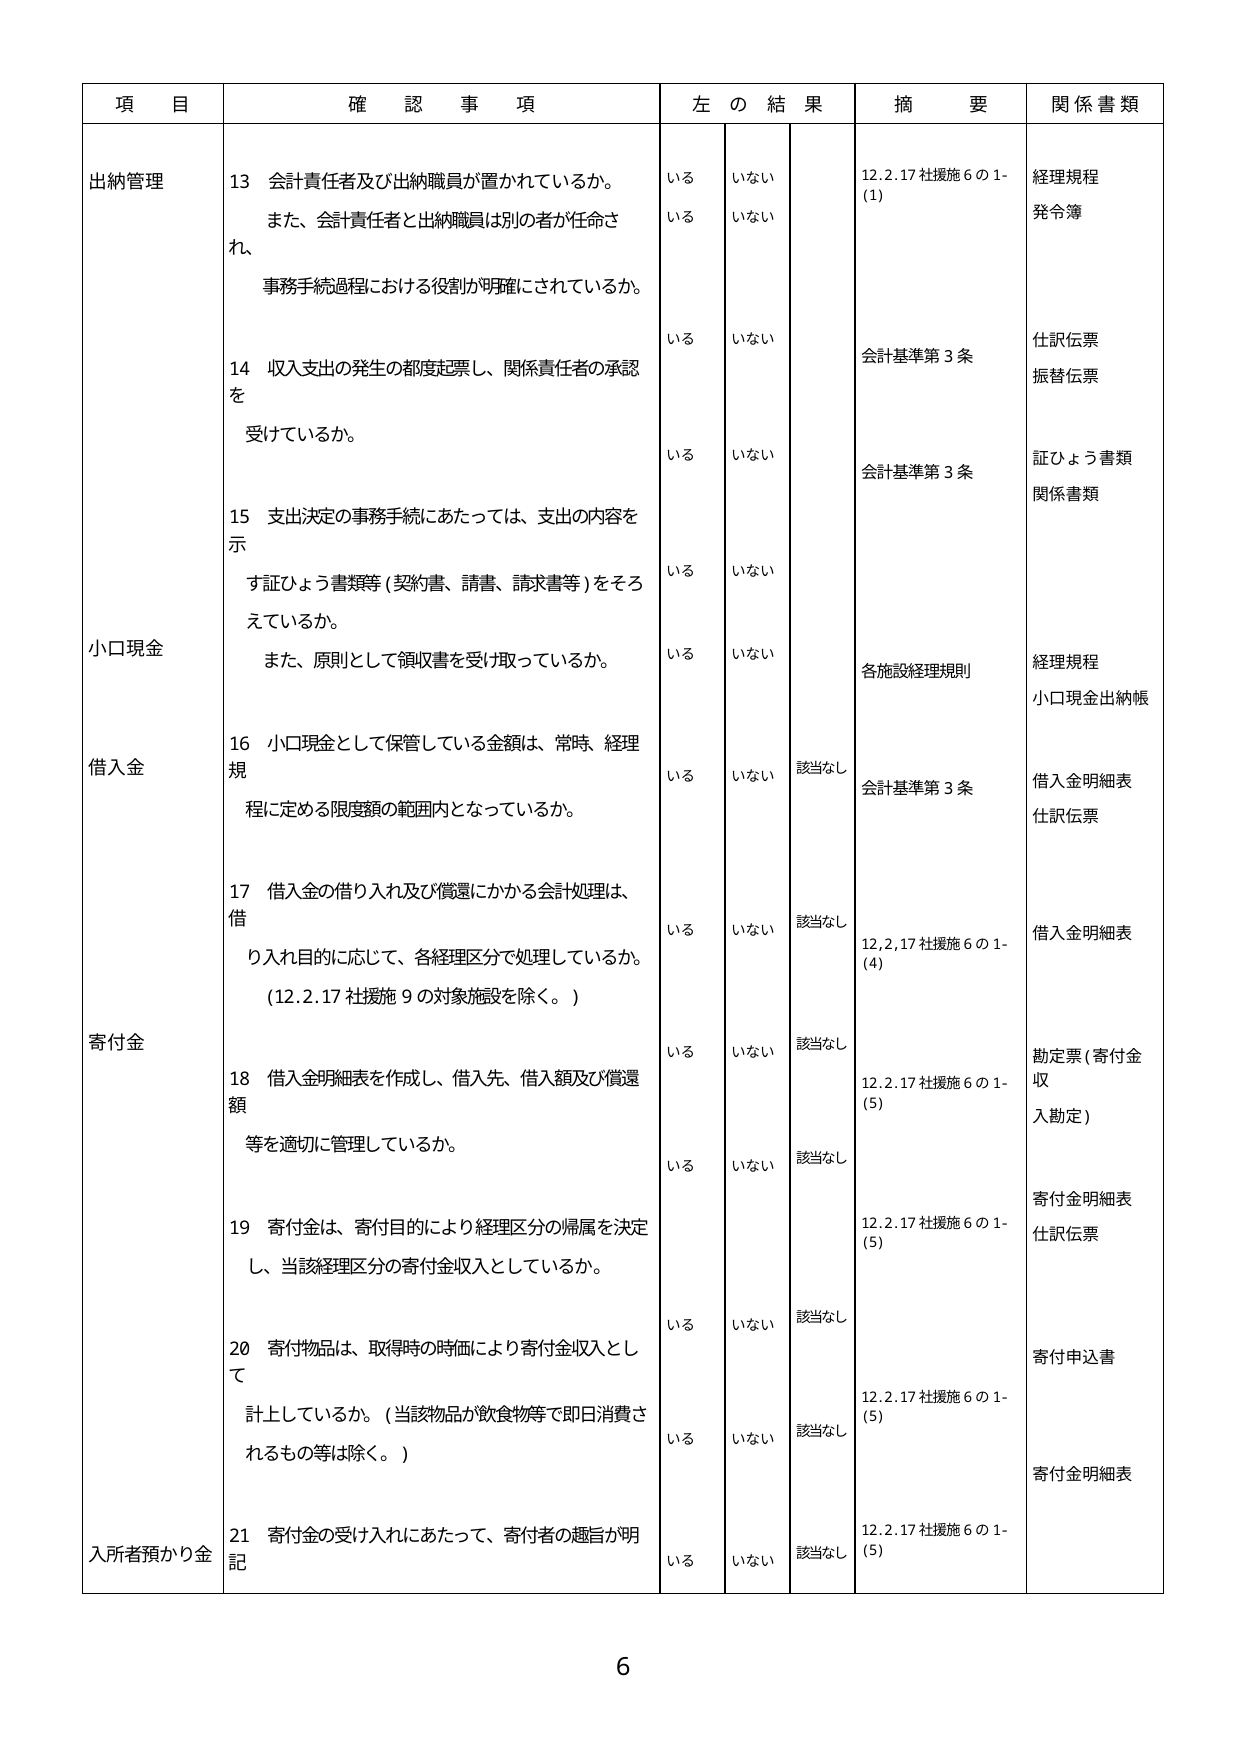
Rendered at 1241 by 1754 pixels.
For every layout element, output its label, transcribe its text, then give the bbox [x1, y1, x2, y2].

table_cell 13 会計責任者及び出納職員が置かれているか。 また、会計責任者と出納職員は別の者が任命され、 事務手続過程における役割が明確にされているか。 14 収入支出の発生の都度起票し、関係責任者の承認を 受けているか。 15 支出決定の事務手続にあたっては、支出の内容を示 す証ひょう書類等(契約書、請書、請求書等)をそろ えているか。 また、原則として領収書を受け取っているか。 16 小口現金として保管している金額は、常時、経理規 程に定める限度額の範囲内となっているか。 17 借入金の借り入れ及び償還にかかる会計処理は、借 り入れ目的に応じて、各経理区分で処理しているか。 (12.2.17社援施9の対象施設を除く。) 18 借入金明細表を作成し、借入先、借入額及び償還額 等を適切に管理しているか。 19 寄付金は、寄付目的により経理区分の帰属を決定 し、当該経理区分の寄付金収入としているか。 20 寄付物品は、取得時の時価により寄付金収入として 計上しているか。(当該物品が飲食物等で即日消費さ れるもの等は除く。) 21 寄付金の受け入れにあたって、寄付者の趣旨が明記 [224, 124, 659, 1593]
table_header 関係書類 [1027, 84, 1163, 122]
table_header 確 認 事 項 [224, 84, 659, 122]
table_header 摘 要 [856, 84, 1026, 122]
table_header 項 目 [83, 84, 223, 122]
table_cell いる いる いる いる いる いる いる いる いる いる いる いる いる [661, 124, 724, 1593]
table_cell 出納管理 小口現金 借入金 寄付金 入所者預かり金 [83, 124, 223, 1593]
table_cell 経理規程 発令簿 仕訳伝票 振替伝票 証ひょう書類 関係書類 経理規程 小口現金出納帳 借入金明細表 仕訳伝票 借入金明細表 勘定票(寄付金収 入勘定) 寄付金明細表 仕訳伝票 寄付申込書 寄付金明細表 [1027, 124, 1163, 1593]
table_cell 該当なし 該当なし 該当なし 該当なし 該当なし 該当なし 該当なし [791, 124, 854, 1593]
table_cell 12.2.17社援施6の1-(1) 会計基準第3条 会計基準第3条 各施設経理規則 会計基準第3条 12,2,17社援施6の1-(4) 12.2.17社援施6の1-(5) 12.2.17社援施6の1-(5) 12.2.17社援施6の1-(5) 12.2.17社援施6の1-(5) [856, 124, 1026, 1593]
table_header 左 の 結 果 [661, 84, 854, 122]
table_cell いない いない いない いない いない いない いない いない いない いない いない いない いない [726, 124, 789, 1593]
